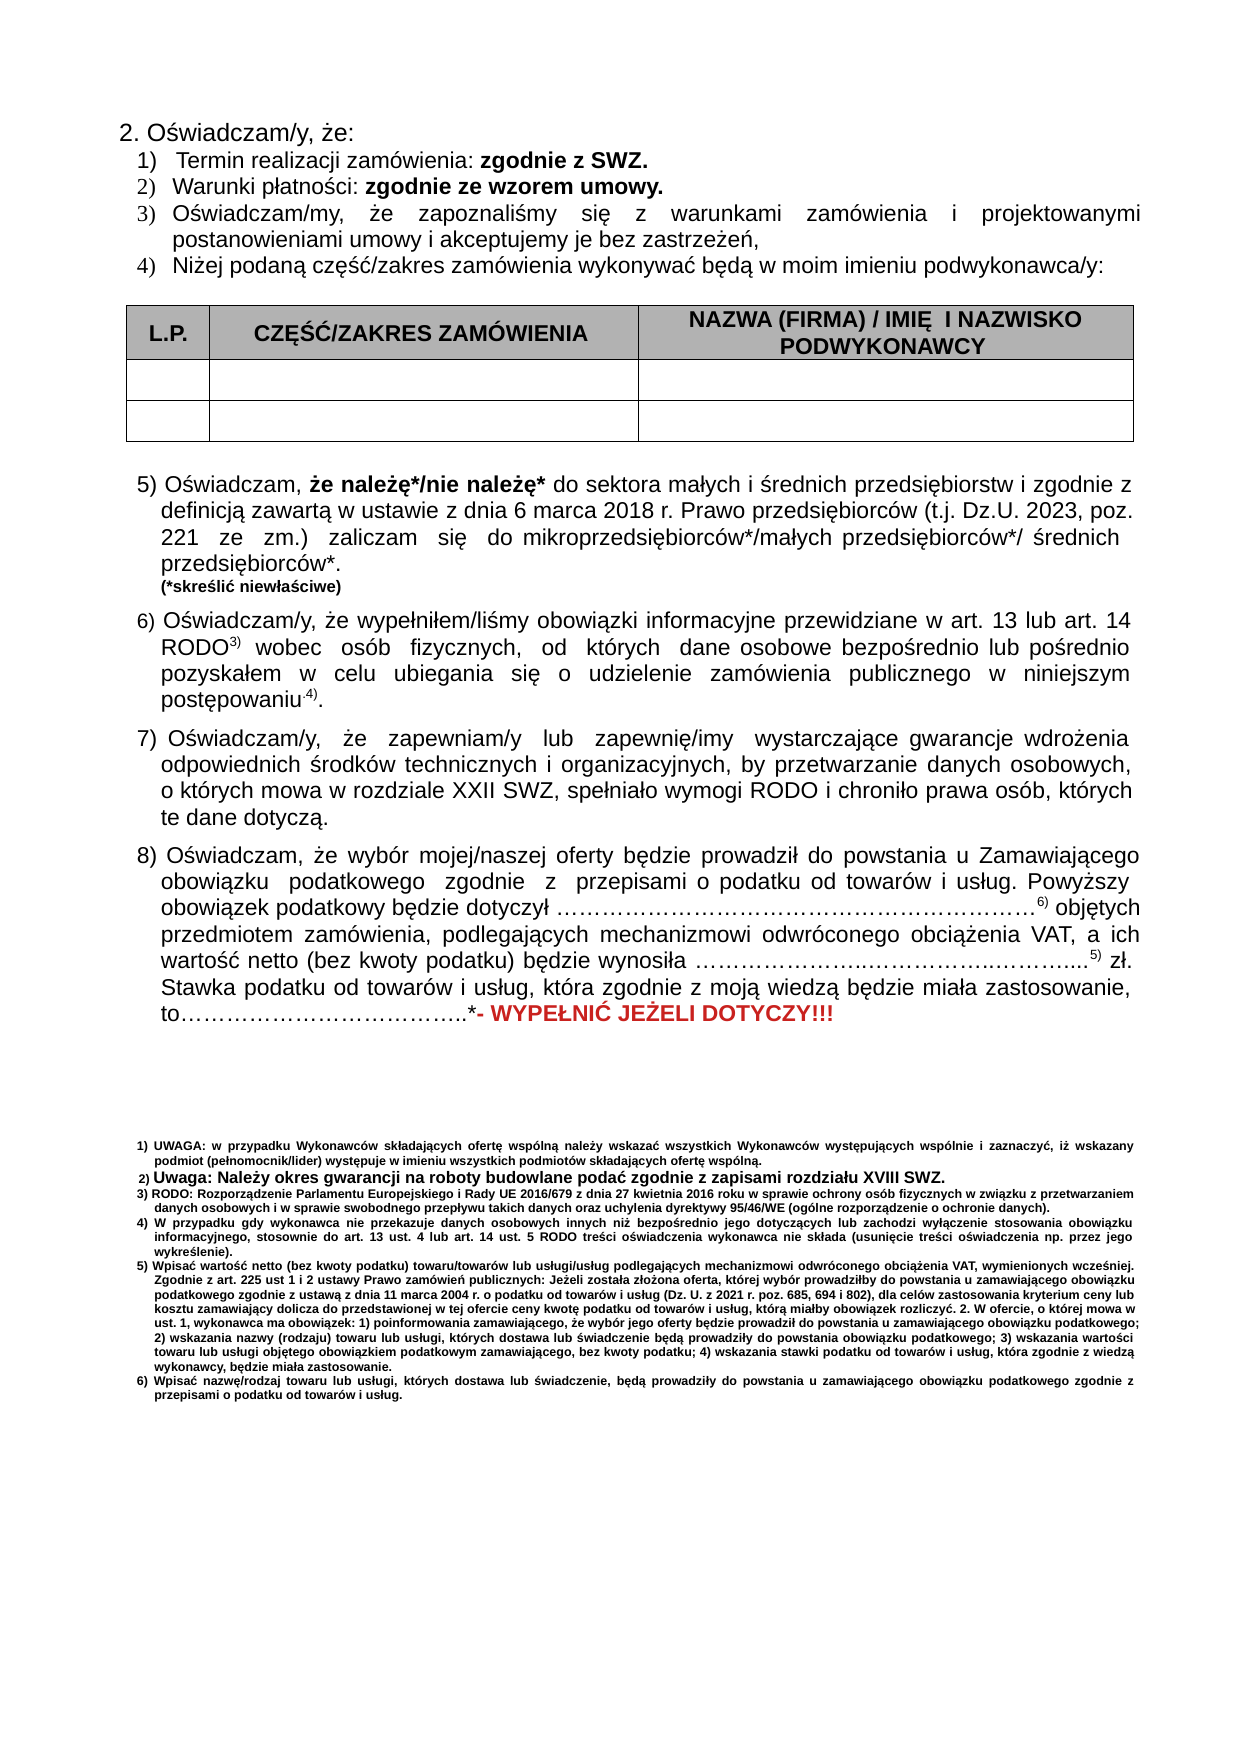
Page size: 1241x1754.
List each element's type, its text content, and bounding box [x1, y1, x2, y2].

table_cell [210, 401, 638, 441]
text 6) Wpisać nazwę/rodzaj towaru lub usługi, których dostawa lub świadczenie, będą prowadziły do powstania u zamawiającego obowiązku podatkowego zgodnie z przepisami o podatku od towarów i usług. [137, 1373, 1141, 1402]
list Niżej podaną część/zakres zamówienia wykonywać będą w moim imieniu podwykonawca/y: [137, 252, 1141, 279]
table_header Nazwa (firma) / Imię i Nazwisko podwykonawcy [639, 306, 1133, 359]
table_cell [127, 401, 209, 441]
text 3) RODO: Rozporządzenie Parlamentu Europejskiego i Rady UE 2016/679 z dnia 27 kwietnia 2016 roku w sprawie ochrony osób fizycznych w związku z przetwarzaniem danych osobowych i w sprawie swobodnego przepływu takich danych oraz uchylenia dyrektywy 95/46/WE (ogólne rozporządzenie o ochronie danych). [137, 1187, 1141, 1215]
table_cell [639, 401, 1133, 441]
table_header L.p. [127, 306, 209, 359]
text (*skreślić niewłaściwe) [119, 576, 1141, 596]
text 5) Oświadczam, że należę*/nie należę* do sektora małych i średnich przedsiębiorstw i zgodnie z definicją zawartą w ustawie z dnia 6 marca 2018 r. Prawo przedsiębiorców (t.j. Dz.U. 2023, poz. 221 ze zm.) zaliczam się do mikroprzedsiębiorców*/małych przedsiębiorców*/ średnich przedsiębiorców*. [137, 471, 1141, 576]
text 8) Oświadczam, że wybór mojej/naszej oferty będzie prowadził do powstania u Zamawiającego obowiązku podatkowego zgodnie z przepisami o podatku od towarów i usług. Powyższy obowiązek podatkowy będzie dotyczył ………………………………………………………6) objętych przedmiotem zamówienia, podlegających mechanizmowi odwróconego obciążenia VAT, a ich wartość netto (bez kwoty podatku) będzie wynosiła …………………..……………..………....5) zł. Stawka podatku od towarów i usług, która zgodnie z moją wiedzą będzie miała zastosowanie, to………………………………..*- WYPEŁNIĆ JEŻELI DOTYCZY!!! [137, 842, 1141, 1026]
text 5) Wpisać wartość netto (bez kwoty podatku) towaru/towarów lub usługi/usług podlegających mechanizmowi odwróconego obciążenia VAT, wymienionych wcześniej. Zgodnie z art. 225 ust 1 i 2 ustawy Prawo zamówień publicznych: Jeżeli została złożona oferta, której wybór prowadziłby do powstania u zamawiającego obowiązku podatkowego zgodnie z ustawą z dnia 11 marca 2004 r. o podatku od towarów i usług (Dz. U. z 2021 r. poz. 685, 694 i 802), dla celów zastosowania kryterium ceny lub kosztu zamawiający dolicza do przedstawionej w tej ofercie ceny kwotę podatku od towarów i usług, którą miałby obowiązek rozliczyć. 2. W ofercie, o której mowa w ust. 1, wykonawca ma obowiązek: 1) poinformowania zamawiającego, że wybór jego oferty będzie prowadził do powstania u zamawiającego obowiązku podatkowego; 2) wskazania nazwy (rodzaju) towaru lub usługi, których dostawa lub świadczenie będą prowadziły do powstania obowiązku podatkowego; 3) wskazania wartości towaru lub usługi objętego obowiązkiem podatkowym zamawiającego, bez kwoty podatku; 4) wskazania stawki podatku od towarów i usług, która zgodnie z wiedzą wykonawcy, będzie miała zastosowanie. [137, 1258, 1141, 1373]
table_header Część/zakres zamówienia [210, 306, 638, 359]
list Warunki płatności: zgodnie ze wzorem umowy. [172, 173, 1141, 200]
text 7) Oświadczam/y, że zapewniam/y lub zapewnię/imy wystarczające gwarancje wdrożenia odpowiednich środków technicznych i organizacyjnych, by przetwarzanie danych osobowych, o których mowa w rozdziale XXII SWZ, spełniało wymogi RODO i chroniło prawa osób, których te dane dotyczą. [137, 724, 1141, 830]
text 6) Oświadczam/y, że wypełniłem/liśmy obowiązki informacyjne przewidziane w art. 13 lub art. 14 RODO3) wobec osób fizycznych, od których dane osobowe bezpośrednio lub pośrednio pozyskałem w celu ubiegania się o udzielenie zamówienia publicznego w niniejszym postępowaniu.4). [137, 607, 1141, 713]
text 1) UWAGA: w przypadku Wykonawców składających ofertę wspólną należy wskazać wszystkich Wykonawców występujących wspólnie i zaznaczyć, iż wskazany podmiot (pełnomocnik/lider) występuje w imieniu wszystkich podmiotów składających ofertę wspólną. [137, 1139, 1141, 1167]
list 2) Uwaga: Należy okres gwarancji na roboty budowlane podać zgodnie z zapisami rozdziału XVIII SWZ. [107, 1167, 1141, 1187]
text 2. Oświadczam/y, że: [119, 118, 1141, 147]
list 1) Termin realizacji zamówienia: zgodnie z SWZ. [101, 147, 1141, 173]
text 4) W przypadku gdy wykonawca nie przekazuje danych osobowych innych niż bezpośrednio jego dotyczących lub zachodzi wyłączenie stosowania obowiązku informacyjnego, stosownie do art. 13 ust. 4 lub art. 14 ust. 5 RODO treści oświadczenia wykonawca nie składa (usunięcie treści oświadczenia np. przez jego wykreślenie). [137, 1215, 1141, 1258]
table_cell [127, 360, 209, 400]
table_cell [639, 360, 1133, 400]
list Oświadczam/my, że zapoznaliśmy się z warunkami zamówienia i projektowanymi postanowieniami umowy i akceptujemy je bez zastrzeżeń, [137, 200, 1141, 252]
table_cell [210, 360, 638, 400]
